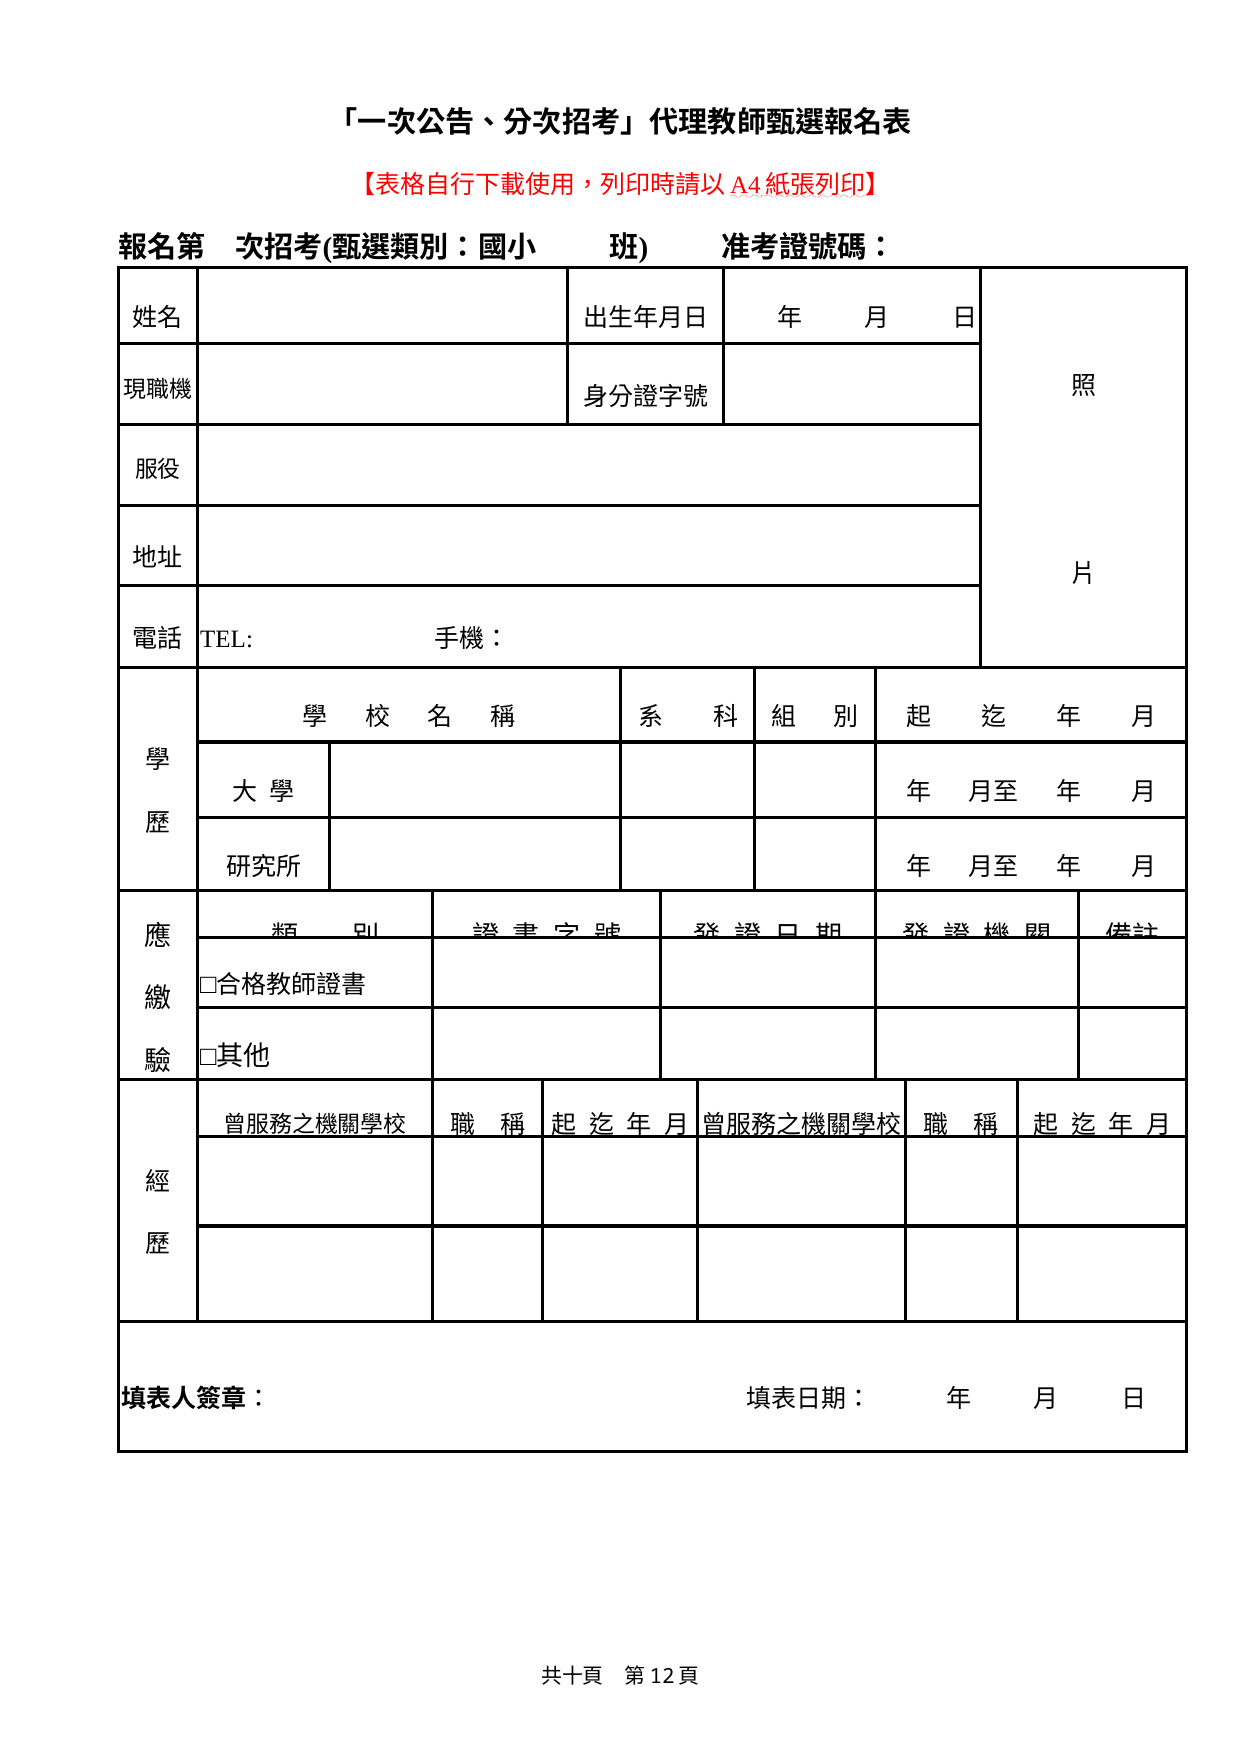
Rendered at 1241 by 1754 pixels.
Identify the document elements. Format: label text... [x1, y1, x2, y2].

table_cell 起 迄 年 月 [544, 1081, 696, 1135]
table_cell [199, 345, 566, 423]
table_cell [199, 507, 979, 583]
table_cell 發 證 日 期 [662, 892, 874, 936]
table_cell [1019, 1138, 1185, 1224]
table_cell □合格教師證書 [199, 939, 431, 1006]
table_cell 年 月至 年 月 [877, 744, 1185, 816]
table_header 出生年月日 [569, 269, 722, 342]
table_cell 職 稱 [434, 1081, 541, 1135]
table_cell [434, 939, 621, 1006]
table_cell □免役 □役畢 □服役中 [199, 426, 979, 504]
table_cell [331, 744, 619, 816]
table_cell 身分證字號 [569, 345, 722, 423]
table_cell [621, 939, 659, 1006]
table_cell [544, 1228, 696, 1320]
table_cell [725, 345, 979, 423]
table_cell 經 歷 [120, 1081, 196, 1320]
table_cell 服役 情形 [120, 426, 196, 504]
table_cell 曾服務之機關學校 [199, 1081, 431, 1135]
table_cell [699, 1138, 904, 1224]
table_cell [662, 939, 874, 1006]
table_cell [434, 1138, 541, 1224]
table_cell 大 學 [199, 744, 328, 816]
table_cell [1080, 939, 1185, 1006]
table_header [199, 269, 566, 342]
table_cell 研究所 [199, 819, 328, 889]
table_cell [1019, 1228, 1185, 1320]
table_cell 職 稱 [907, 1081, 1016, 1135]
table_cell [756, 744, 874, 816]
table_cell [622, 744, 753, 816]
table_cell [199, 1228, 431, 1320]
text 【表格自行下載使用，列印時請以A4紙張列印】 [118, 141, 1122, 203]
table_cell [877, 939, 1077, 1006]
table_header 姓名 [120, 269, 196, 342]
table_cell 類 別 [199, 892, 431, 936]
table_cell 年 月至 年 月 [877, 819, 1185, 889]
table_cell [756, 819, 874, 889]
table_cell 學 校 名 稱 [199, 669, 619, 740]
table_cell [331, 819, 619, 889]
table_cell [1080, 1009, 1185, 1078]
table_cell [434, 1009, 621, 1078]
table_cell [877, 1009, 1077, 1078]
table_cell [1074, 1453, 1078, 1515]
table_cell 系 科 [622, 669, 753, 740]
table_cell 備註 [1080, 892, 1185, 936]
table_cell 起 迄 年 月 [1019, 1081, 1185, 1135]
table_header 照 片 [982, 269, 1185, 666]
table_cell 電話 [120, 587, 196, 666]
table_cell [1078, 1453, 1187, 1515]
table_cell [907, 1138, 1016, 1224]
table_cell 發 證 機 關 [877, 892, 1077, 936]
table_cell 組 別 [756, 669, 874, 740]
table_cell [699, 1228, 904, 1320]
table_cell [622, 819, 753, 889]
table_cell [544, 1138, 696, 1224]
table_cell [199, 1138, 431, 1224]
table_cell 地址 [120, 507, 196, 583]
table_cell 學 歷 [120, 669, 196, 889]
text 報名第 次招考(甄選類別：國小 班) 准考證號碼： [118, 203, 1122, 266]
table_cell 現職機關學校 [120, 345, 196, 423]
table_cell 填表人簽章： 填表日期： 年 月 日 [120, 1323, 1185, 1450]
table_cell 曾服務之機關學校 [699, 1081, 904, 1135]
table_cell 起 迄 年 月 [877, 669, 1185, 740]
table_header 年 月 日 [725, 269, 979, 342]
table_cell [621, 1009, 659, 1078]
table_cell □其他 [199, 1009, 431, 1078]
table_cell TEL: 手機： [199, 587, 979, 666]
table_cell [118, 1453, 147, 1515]
table_cell 應 繳 驗 證 件 [120, 892, 196, 1078]
table_cell [907, 1228, 1016, 1320]
table_cell [434, 1228, 541, 1320]
table_cell [662, 1009, 874, 1078]
text 「一次公告、分次招考」代理教師甄選報名表 [118, 78, 1122, 141]
table_cell [147, 1453, 1073, 1515]
table_cell 證 書 字 號 [434, 892, 659, 936]
